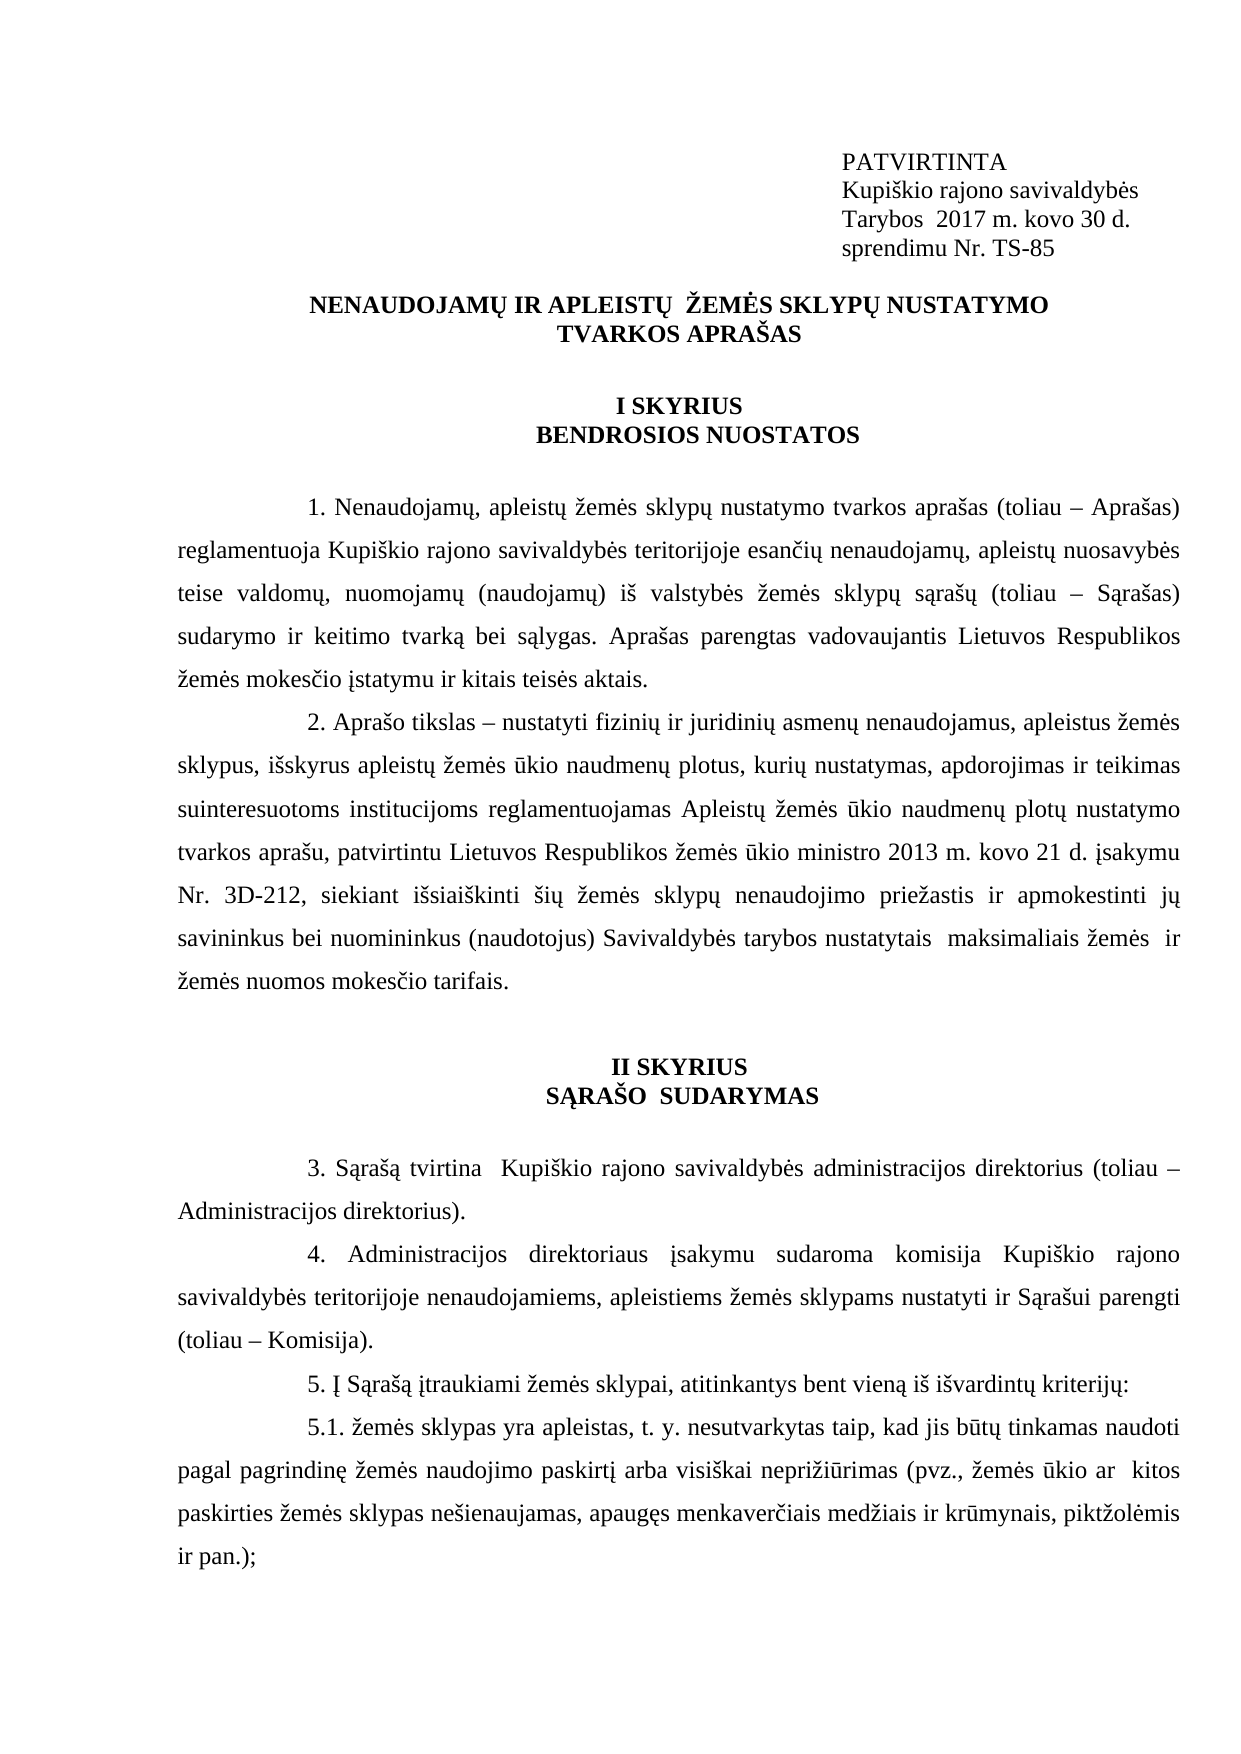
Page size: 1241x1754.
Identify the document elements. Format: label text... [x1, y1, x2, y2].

text 1. Nenaudojamų, apleistų žemės sklypų nustatymo tvarkos aprašas (toliau – Aprašas) reglamentuoja Kupiškio rajono savivaldybės teritorijoje esančių nenaudojamų, apleistų nuosavybės teise valdomų, nuomojamų (naudojamų) iš valstybės žemės sklypų sąrašų (toliau – Sąrašas) sudarymo ir keitimo tvarką bei sąlygas. Aprašas parengtas vadovaujantis Lietuvos Respublikos žemės mokesčio įstatymu ir kitais teisės aktais. [177, 492, 1181, 693]
text SĄRAŠO SUDARYMAS [177, 1081, 1181, 1110]
text 5.1. žemės sklypas yra apleistas, t. y. nesutvarkytas taip, kad jis būtų tinkamas naudoti pagal pagrindinę žemės naudojimo paskirtį arba visiškai neprižiūrimas (pvz., žemės ūkio ar kitos paskirties žemės sklypas nešienaujamas, apaugęs menkaverčiais medžiais ir krūmynais, piktžolėmis ir pan.); [177, 1412, 1181, 1570]
text I SKYRIUS [177, 391, 1181, 420]
text Tarybos 2017 m. kovo 30 d. [842, 204, 1181, 233]
text Kupiškio rajono savivaldybės [842, 176, 1181, 204]
text 2. Aprašo tikslas – nustatyti fizinių ir juridinių asmenų nenaudojamus, apleistus žemės sklypus, išskyrus apleistų žemės ūkio naudmenų plotus, kurių nustatymas, apdorojimas ir teikimas suinteresuotoms institucijoms reglamentuojamas Apleistų žemės ūkio naudmenų plotų nustatymo tvarkos aprašu, patvirtintu Lietuvos Respublikos žemės ūkio ministro 2013 m. kovo 21 d. įsakymu Nr. 3D-212, siekiant išsiaiškinti šių žemės sklypų nenaudojimo priežastis ir apmokestinti jų savininkus bei nuomininkus (naudotojus) Savivaldybės tarybos nustatytais maksimaliais žemės ir žemės nuomos mokesčio tarifais. [177, 707, 1181, 995]
text TVARKOS APRAŠAS [177, 319, 1181, 348]
text II SKYRIUS [177, 1052, 1181, 1081]
text BENDROSIOS NUOSTATOS [215, 420, 1181, 449]
text 4. Administracijos direktoriaus įsakymu sudaroma komisija Kupiškio rajono savivaldybės teritorijoje nenaudojamiems, apleistiems žemės sklypams nustatyti ir Sąrašui parengti (toliau – Komisija). [177, 1239, 1181, 1354]
text 5. Į Sąrašą įtraukiami žemės sklypai, atitinkantys bent vieną iš išvardintų kriterijų: [177, 1369, 1181, 1397]
text PATVIRTINTA [842, 147, 1181, 176]
text sprendimu Nr. TS-85 [842, 233, 1181, 262]
text 3. Sąrašą tvirtina Kupiškio rajono savivaldybės administracijos direktorius (toliau – Administracijos direktorius). [177, 1153, 1181, 1225]
text NENAUDOJAMŲ IR APLEISTŲ ŽEMĖS SKLYPŲ NUSTATYMO [177, 291, 1181, 319]
